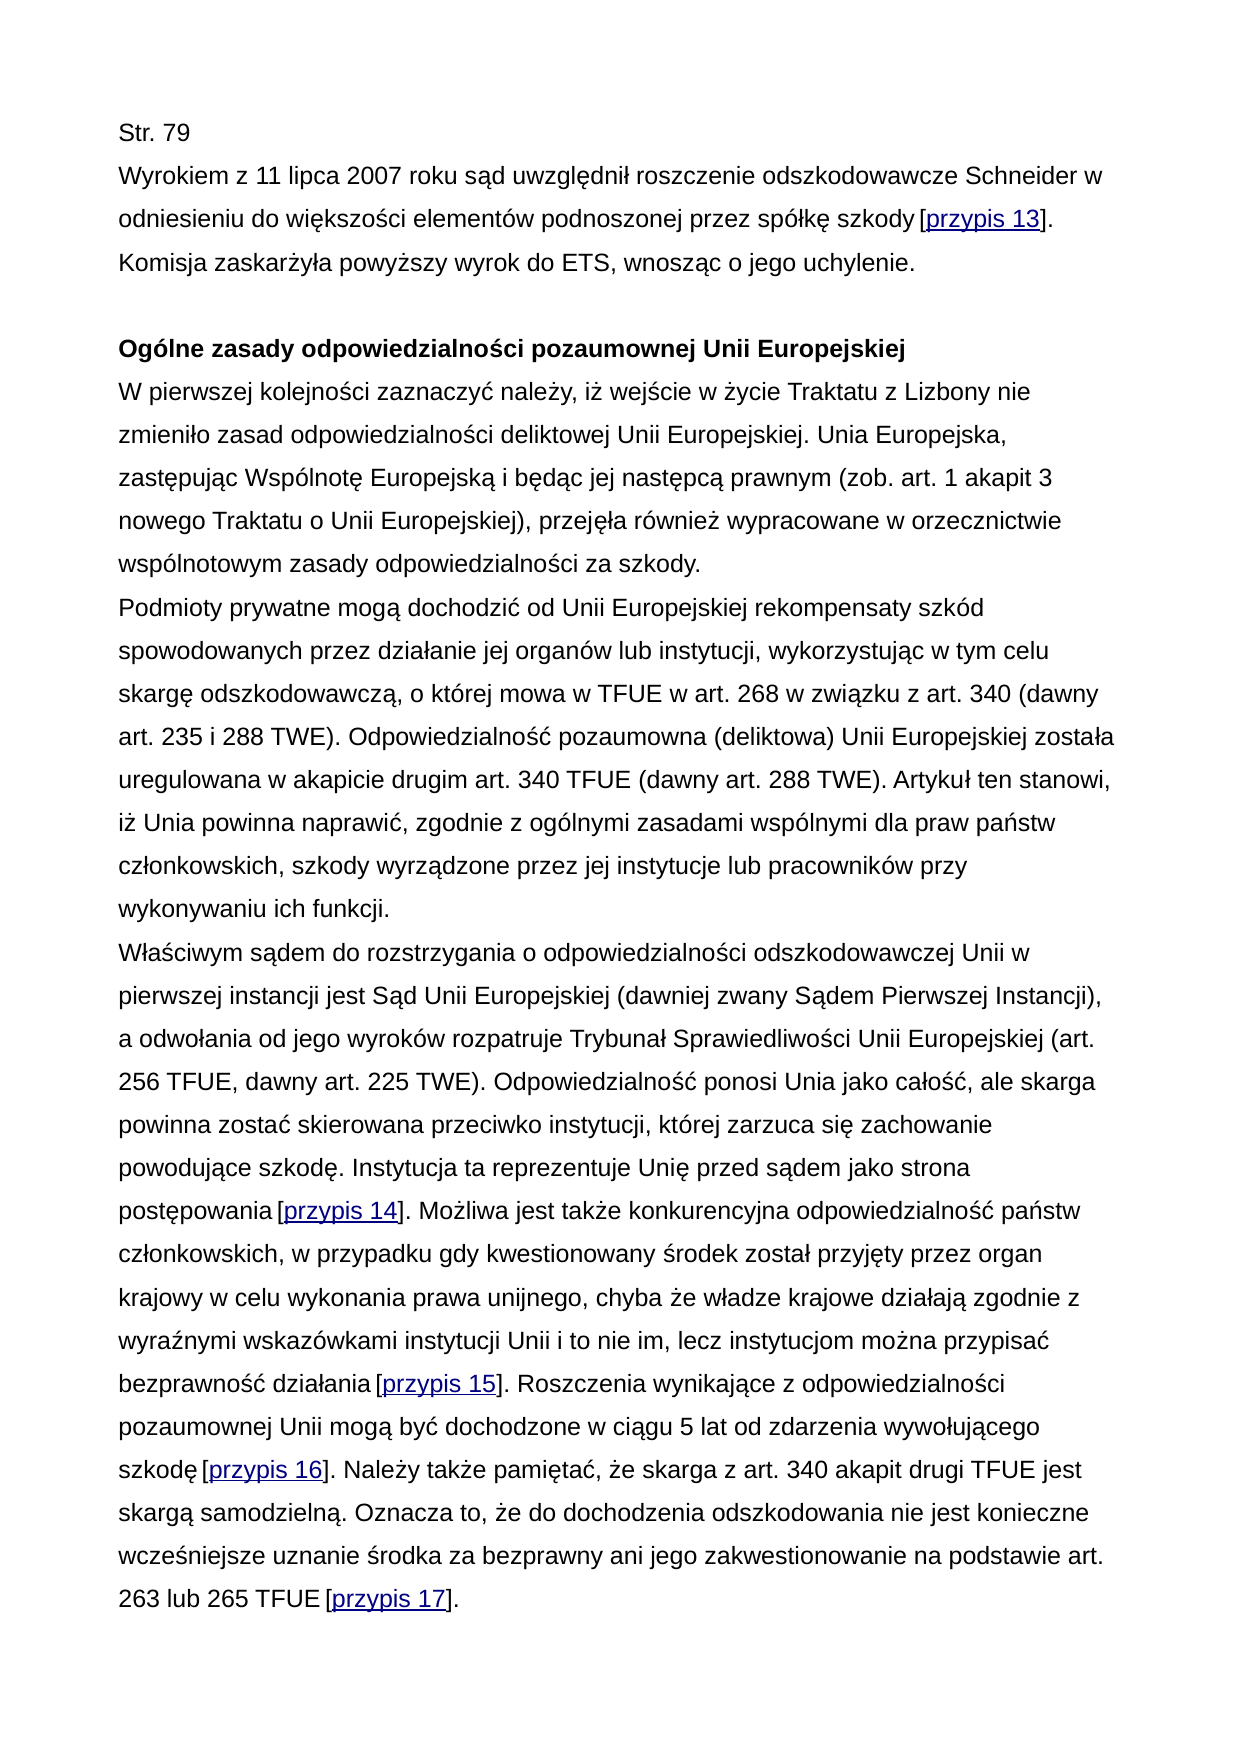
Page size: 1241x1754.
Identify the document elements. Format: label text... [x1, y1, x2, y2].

subtitle Ogólne zasady odpowiedzialności pozaumownej Unii Europejskiej [118, 334, 1122, 362]
text Właściwym sądem do rozstrzygania o odpowiedzialności odszkodowawczej Unii w pierwszej instancji jest Sąd Unii Europejskiej (dawniej zwany Sądem Pierwszej Instancji), a odwołania od jego wyroków rozpatruje Trybunał Sprawiedliwości Unii Europejskiej (art. 256 TFUE, dawny art. 225 TWE). Odpowiedzialność ponosi Unia jako całość, ale skarga powinna zostać skierowana przeciwko instytucji, której zarzuca się zachowanie powodujące szkodę. Instytucja ta reprezentuje Unię przed sądem jako strona postępowania [przypis 14]. Możliwa jest także konkurencyjna odpowiedzialność państw członkowskich, w przypadku gdy kwestionowany środek został przyjęty przez organ krajowy w celu wykonania prawa unijnego, chyba że władze krajowe działają zgodnie z wyraźnymi wskazówkami instytucji Unii i to nie im, lecz instytucjom można przypisać bezprawność działania [przypis 15]. Roszczenia wynikające z odpowiedzialności pozaumownej Unii mogą być dochodzone w ciągu 5 lat od zdarzenia wywołującego szkodę [przypis 16]. Należy także pamiętać, że skarga z art. 340 akapit drugi TFUE jest skargą samodzielną. Oznacza to, że do dochodzenia odszkodowania nie jest konieczne wcześniejsze uznanie środka za bezprawny ani jego zakwestionowanie na podstawie art. 263 lub 265 TFUE [przypis 17]. [118, 937, 1122, 1613]
text Podmioty prywatne mogą dochodzić od Unii Europejskiej rekompensaty szkód spowodowanych przez działanie jej organów lub instytucji, wykorzystując w tym celu skargę odszkodowawczą, o której mowa w TFUE w art. 268 w związku z art. 340 (dawny art. 235 i 288 TWE). Odpowiedzialność pozaumowna (deliktowa) Unii Europejskiej została uregulowana w akapicie drugim art. 340 TFUE (dawny art. 288 TWE). Artykuł ten stanowi, iż Unia powinna naprawić, zgodnie z ogólnymi zasadami wspólnymi dla praw państw członkowskich, szkody wyrządzone przez jej instytucje lub pracowników przy wykonywaniu ich funkcji. [118, 592, 1122, 923]
text Str. 79 [118, 118, 1122, 147]
text W pierwszej kolejności zaznaczyć należy, iż wejście w życie Traktatu z Lizbony nie zmieniło zasad odpowiedzialności deliktowej Unii Europejskiej. Unia Europejska, zastępując Wspólnotę Europejską i będąc jej następcą prawnym (zob. art. 1 akapit 3 nowego Traktatu o Unii Europejskiej), przejęła również wypracowane w orzecznictwie wspólnotowym zasady odpowiedzialności za szkody. [118, 377, 1122, 578]
text Wyrokiem z 11 lipca 2007 roku sąd uwzględnił roszczenie odszkodowawcze Schneider w odniesieniu do większości elementów podnoszonej przez spółkę szkody [przypis 13]. Komisja zaskarżyła powyższy wyrok do ETS, wnosząc o jego uchylenie. [118, 161, 1122, 276]
